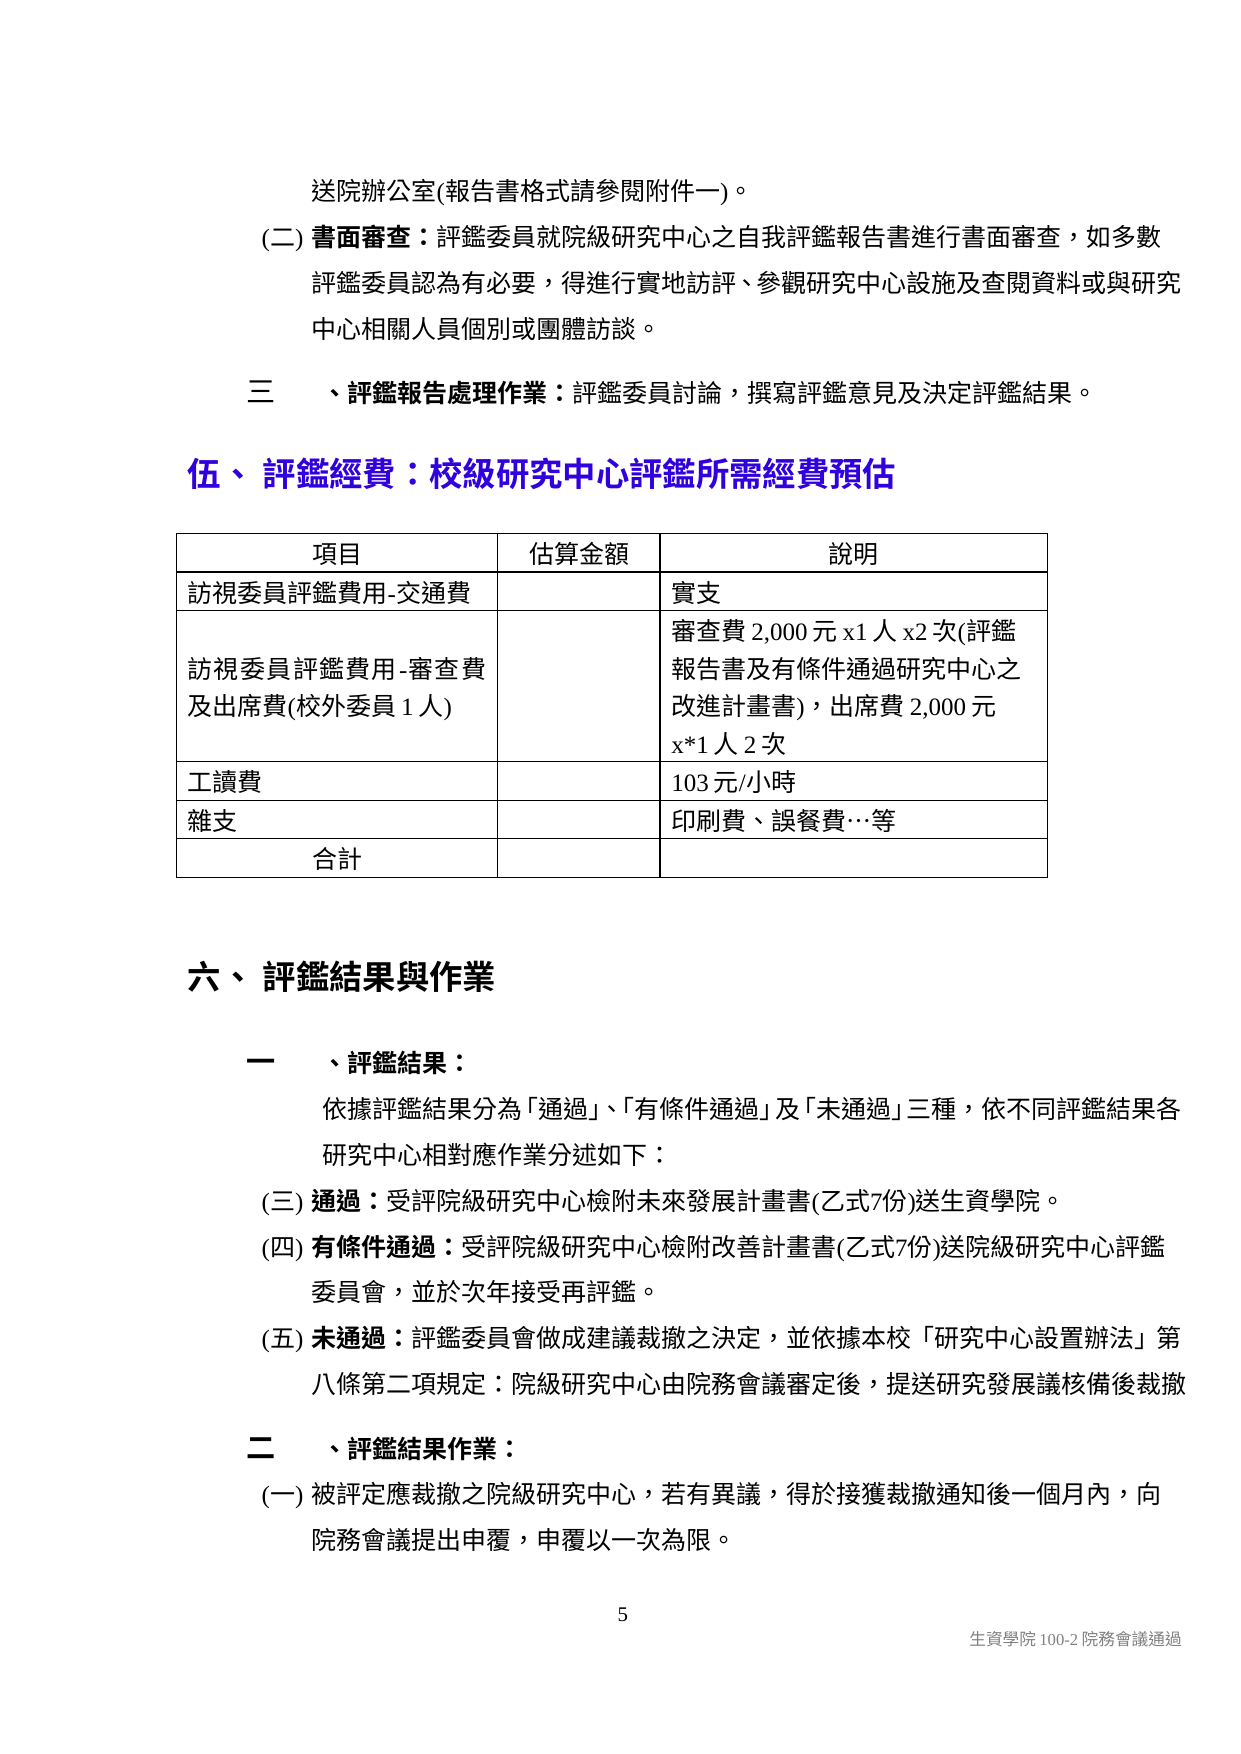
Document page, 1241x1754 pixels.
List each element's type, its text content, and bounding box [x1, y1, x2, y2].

table_cell 合計 [177, 839, 497, 877]
list 有條件通過：受評院級研究中心檢附改善計畫書(乙式7份)送院級研究中心評鑑委員會，並於次年接受再評鑑。 [261, 1219, 1181, 1311]
list 、評鑑報告處理作業：評鑑委員討論，撰寫評鑑意見及決定評鑑結果。 [246, 366, 1181, 412]
table_header 說明 [661, 534, 1047, 571]
table_cell 訪視委員評鑑費用-審查費及出席費(校外委員1人) [177, 611, 497, 761]
table_cell 印刷費、誤餐費…等 [661, 801, 1047, 838]
list 通過：受評院級研究中心檢附未來發展計畫書(乙式7份)送生資學院。 [261, 1173, 1181, 1219]
table_cell 訪視委員評鑑費用-交通費 [177, 573, 497, 610]
table_cell 雜支 [177, 801, 497, 838]
list 被評定應裁撤之院級研究中心，若有異議，得於接獲裁撤通知後一個月內，向院務會議提出申覆，申覆以一次為限。 [261, 1467, 1181, 1559]
table_cell 實支 [661, 573, 1047, 610]
list 書面審查：評鑑委員就院級研究中心之自我評鑑報告書進行書面審查，如多數評鑑委員認為有必要，得進行實地訪評、參觀研究中心設施及查閱資料或與研究中心相關人員個別或團體訪談。 [261, 210, 1181, 347]
table_cell [498, 762, 659, 799]
list 未通過：評鑑委員會做成建議裁撤之決定，並依據本校「研究中心設置辦法」第八條第二項規定：院級研究中心由院務會議審定後，提送研究發展議核備後裁撤。 [261, 1311, 1181, 1403]
table_cell 審查費2,000元x1人x2次(評鑑報告書及有條件通過研究中心之改進計畫書)，出席費2,000元x*1人2次 [661, 611, 1047, 761]
table_header 項目 [177, 534, 497, 571]
table_header 估算金額 [498, 534, 659, 571]
table_cell [498, 611, 659, 761]
subtitle 評鑑結果與作業 [187, 953, 1181, 998]
list 、評鑑結果： [246, 1036, 1181, 1082]
table_cell 103元/小時 [661, 762, 1047, 799]
text 依據評鑑結果分為「通過」、「有條件通過」及「未通過」三種，依不同評鑑結果各研究中心相對應作業分述如下： [323, 1082, 1181, 1173]
list 、評鑑結果作業： [246, 1421, 1181, 1467]
table_cell [498, 801, 659, 838]
table_cell [498, 839, 659, 877]
table_cell [661, 839, 1047, 877]
table_cell 工讀費 [177, 762, 497, 799]
table_cell [498, 573, 659, 610]
list 送院辦公室(報告書格式請參閱附件一)。 [261, 164, 1181, 210]
subtitle 評鑑經費：校級研究中心評鑑所需經費預估 [187, 449, 1181, 495]
